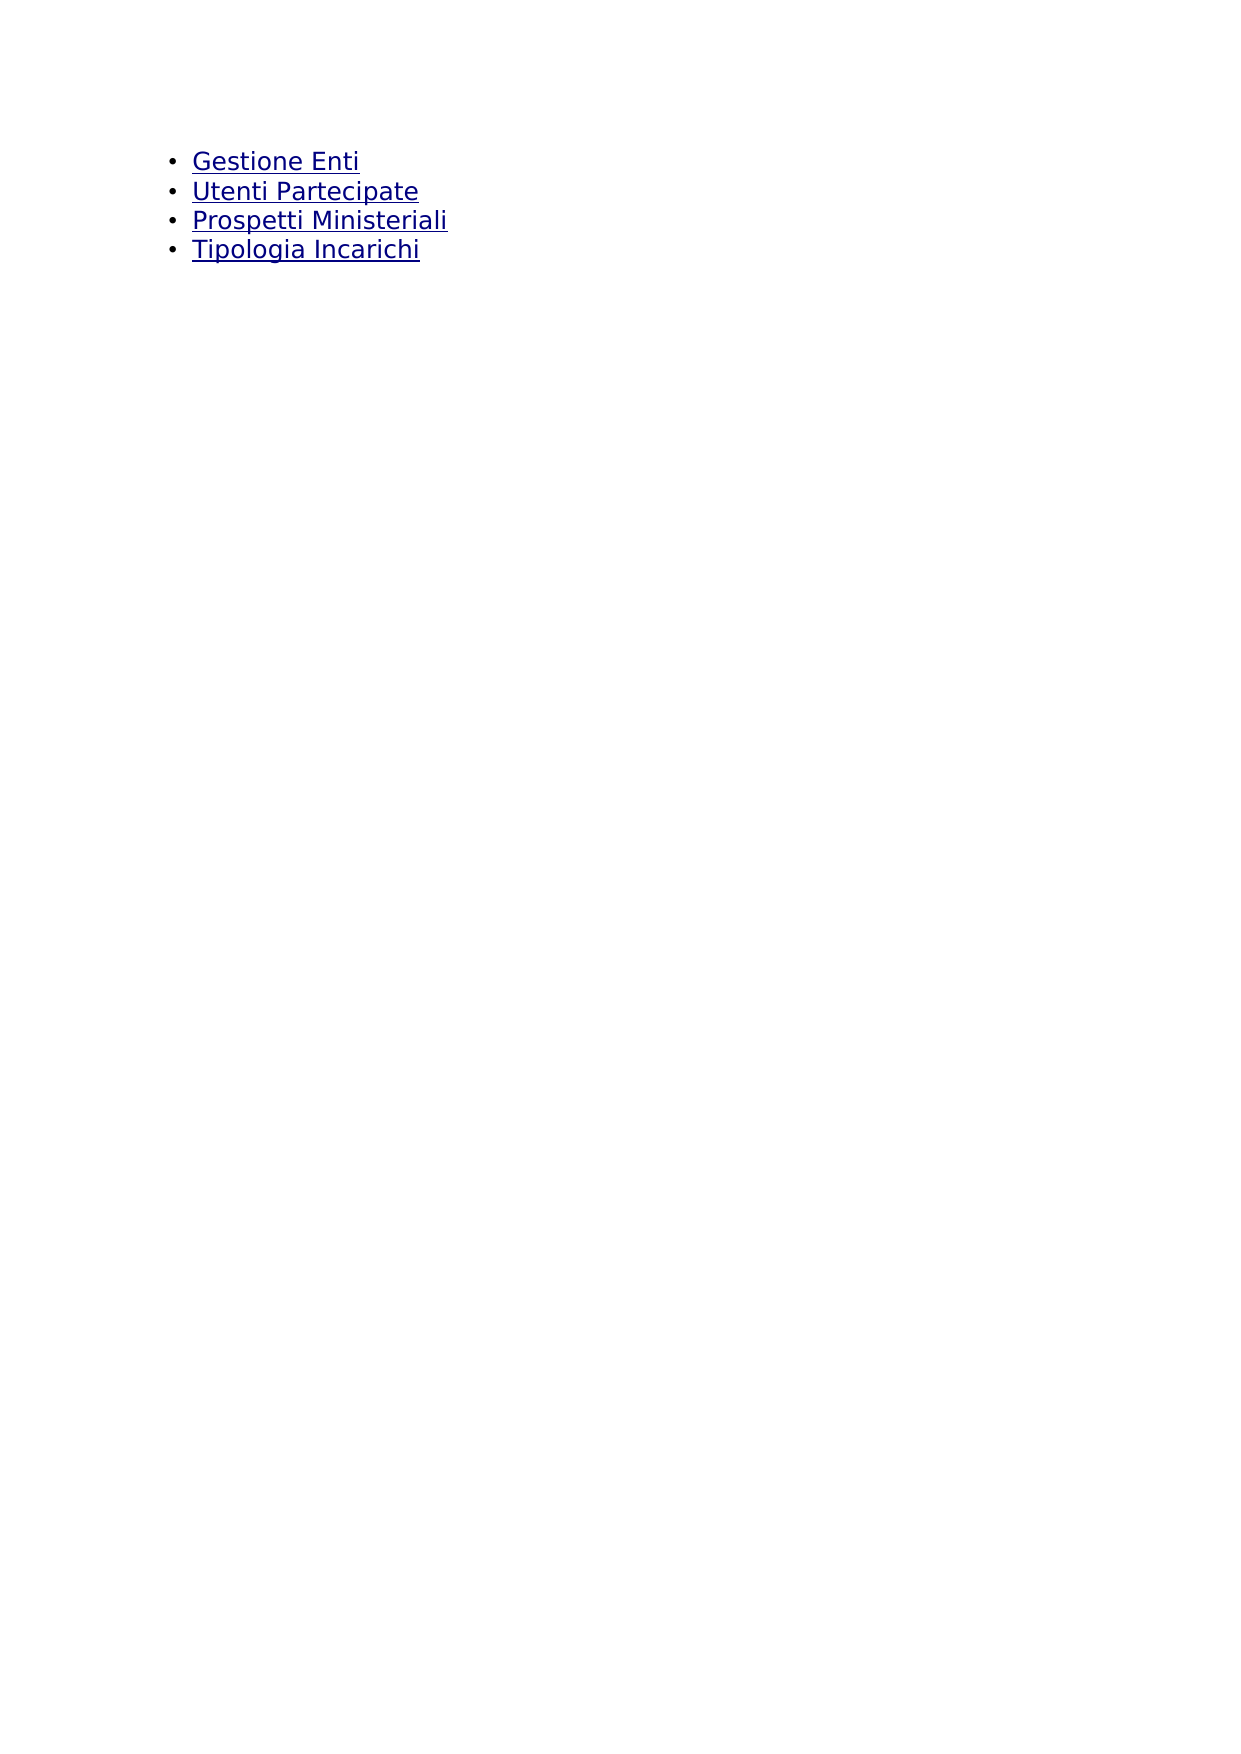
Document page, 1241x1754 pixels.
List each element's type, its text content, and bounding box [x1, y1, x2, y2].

list Tipologia Incarichi [177, 235, 1122, 264]
list Utenti Partecipate [177, 177, 1122, 206]
list Prospetti Ministeriali [177, 206, 1122, 235]
list Gestione Enti [177, 148, 1122, 177]
